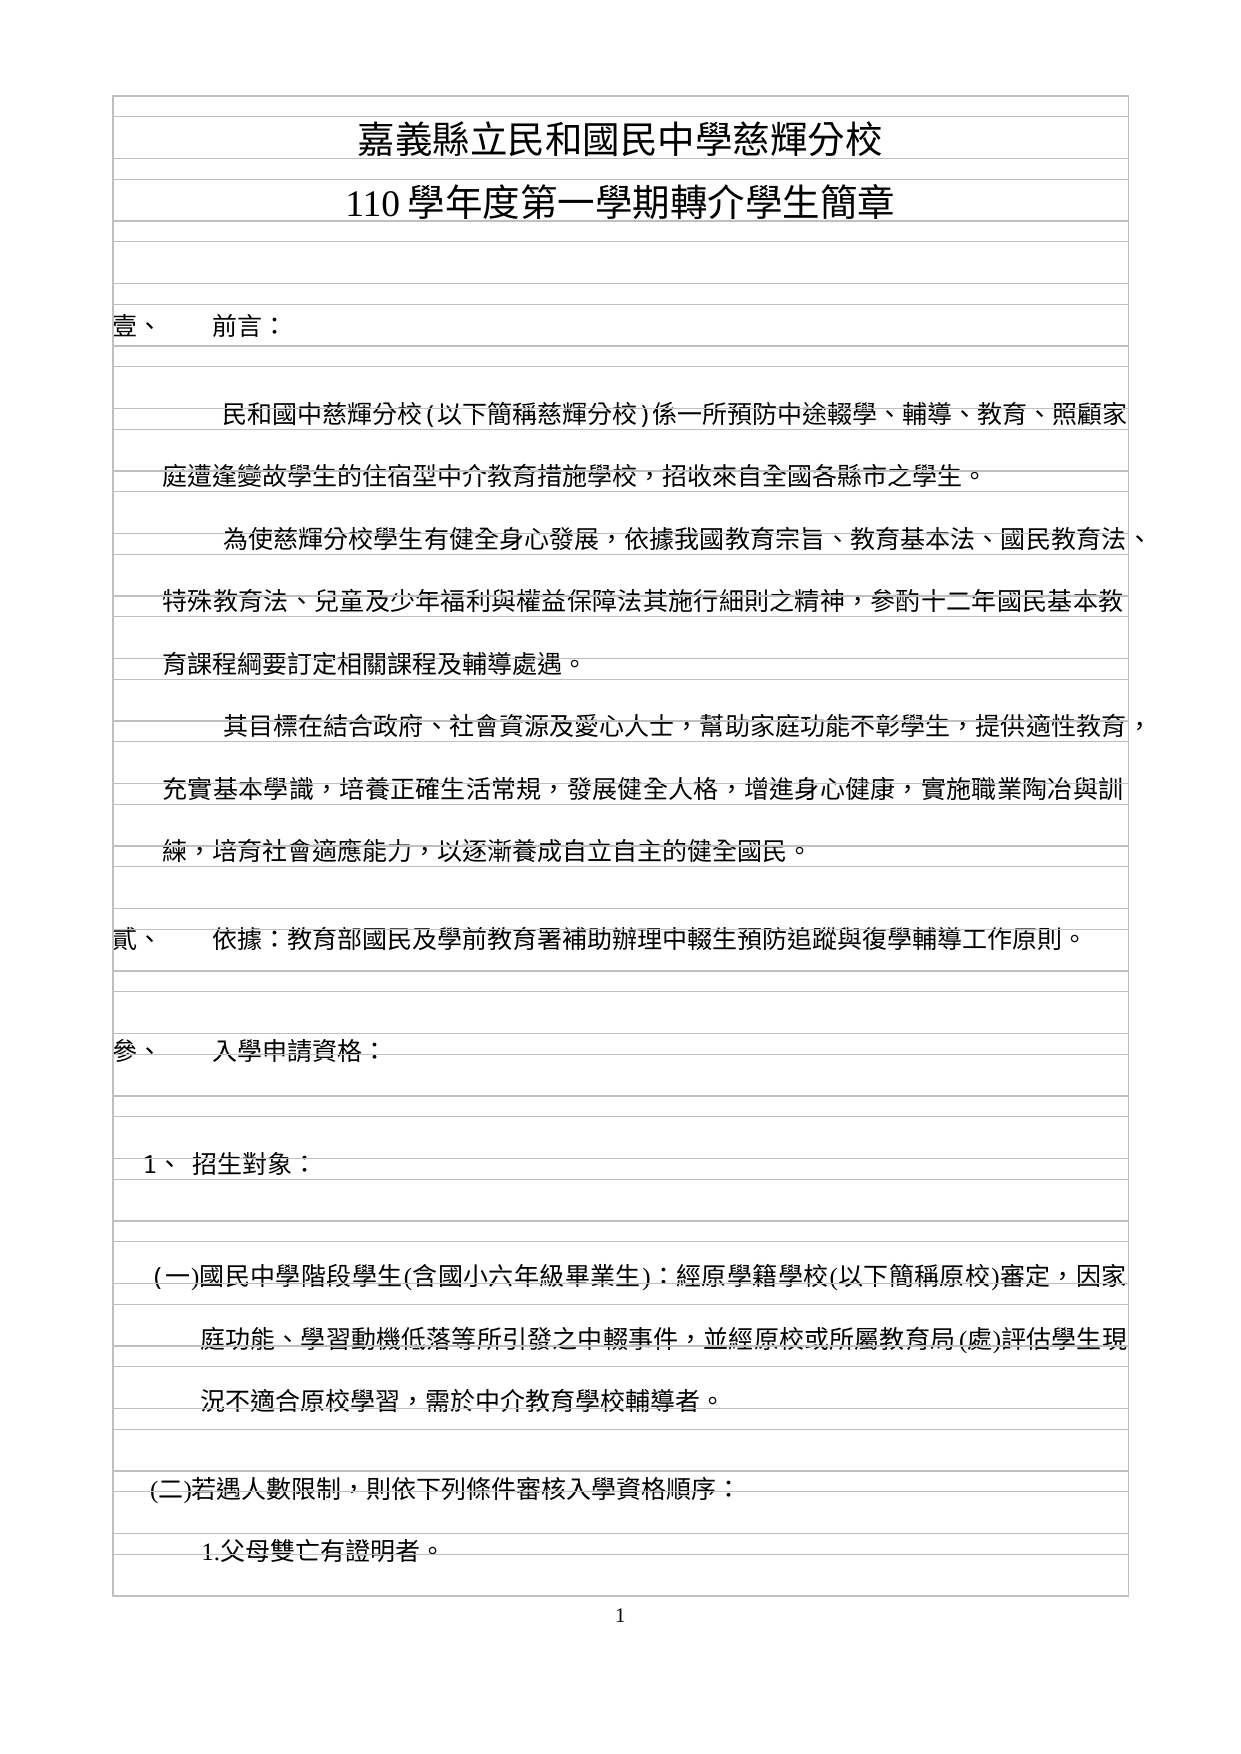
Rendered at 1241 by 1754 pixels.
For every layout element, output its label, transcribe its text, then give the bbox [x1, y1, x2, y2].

text 其目標在結合政府、社會資源及愛心人士，幫助家庭功能不彰學生，提供適性教育，充實基本學識，培養正確生活常規，發展健全人格，增進身心健康，實施職業陶冶與訓練，培育社會適應能力，以逐漸養成自立自主的健全國民。 [162, 847, 1128, 866]
text 民和國中慈輝分校(以下簡稱慈輝分校)係一所預防中途輟學、輔導、教育、照顧家庭遭逢變故學生的住宿型中介教育措施學校，招收來自全國各縣市之學生。 [162, 492, 1128, 496]
list 招生對象： [142, 1159, 1128, 1179]
list 入學申請資格： [114, 1055, 1128, 1071]
text (一)國民中學階段學生(含國小六年級畢業生)：經原學籍學校(以下簡稱原校)審定，因家庭功能、學習動機低落等所引發之中輟事件，並經原校或所屬教育局(處)評估學生現況不適合原校學習，需於中介教育學校輔導者。 [150, 1284, 1128, 1304]
list 入學申請資格： [114, 1008, 1128, 1033]
text 為使慈輝分校學生有健全身心發展，依據我國教育宗旨、教育基本法、國民教育法、特殊教育法、兒童及少年福利與權益保障法其施行細則之精神，參酌十二年國民基本教育課程綱要訂定相關課程及輔導處遇。 [162, 534, 1128, 554]
text 為使慈輝分校學生有健全身心發展，依據我國教育宗旨、教育基本法、國民教育法、特殊教育法、兒童及少年福利與權益保障法其施行細則之精神，參酌十二年國民基本教育課程綱要訂定相關課程及輔導處遇。 [162, 659, 1128, 679]
text (一)國民中學階段學生(含國小六年級畢業生)：經原學籍學校(以下簡稱原校)審定，因家庭功能、學習動機低落等所引發之中輟事件，並經原校或所屬教育局(處)評估學生現況不適合原校學習，需於中介教育學校輔導者。 [150, 1409, 1128, 1421]
text 為使慈輝分校學生有健全身心發展，依據我國教育宗旨、教育基本法、國民教育法、特殊教育法、兒童及少年福利與權益保障法其施行細則之精神，參酌十二年國民基本教育課程綱要訂定相關課程及輔導處遇。 [162, 496, 1128, 533]
list [114, 284, 1128, 304]
text 其目標在結合政府、社會資源及愛心人士，幫助家庭功能不彰學生，提供適性教育，充實基本學識，培養正確生活常規，發展健全人格，增進身心健康，實施職業陶冶與訓練，培育社會適應能力，以逐漸養成自立自主的健全國民。 [162, 722, 1128, 741]
text [114, 97, 1128, 116]
text 其目標在結合政府、社會資源及愛心人士，幫助家庭功能不彰學生，提供適性教育，充實基本學識，培養正確生活常規，發展健全人格，增進身心健康，實施職業陶冶與訓練，培育社會適應能力，以逐漸養成自立自主的健全國民。 [162, 683, 1128, 720]
text 其目標在結合政府、社會資源及愛心人士，幫助家庭功能不彰學生，提供適性教育，充實基本學識，培養正確生活常規，發展健全人格，增進身心健康，實施職業陶冶與訓練，培育社會適應能力，以逐漸養成自立自主的健全國民。 [162, 867, 1128, 871]
text (二)若遇人數限制，則依下列條件審核入學資格順序： [150, 1472, 1128, 1491]
text 為使慈輝分校學生有健全身心發展，依據我國教育宗旨、教育基本法、國民教育法、特殊教育法、兒童及少年福利與權益保障法其施行細則之精神，參酌十二年國民基本教育課程綱要訂定相關課程及輔導處遇。 [162, 555, 1128, 595]
text 1.父母雙亡有證明者。 [201, 1534, 1128, 1554]
list 招生對象： [142, 1121, 1128, 1158]
text 其目標在結合政府、社會資源及愛心人士，幫助家庭功能不彰學生，提供適性教育，充實基本學識，培養正確生活常規，發展健全人格，增進身心健康，實施職業陶冶與訓練，培育社會適應能力，以逐漸養成自立自主的健全國民。 [162, 784, 1128, 804]
text 民和國中慈輝分校(以下簡稱慈輝分校)係一所預防中途輟學、輔導、教育、照顧家庭遭逢變故學生的住宿型中介教育措施學校，招收來自全國各縣市之學生。 [162, 409, 1128, 429]
list 前言： [114, 305, 1128, 345]
list [114, 896, 1128, 908]
text 其目標在結合政府、社會資源及愛心人士，幫助家庭功能不彰學生，提供適性教育，充實基本學識，培養正確生活常規，發展健全人格，增進身心健康，實施職業陶冶與訓練，培育社會適應能力，以逐漸養成自立自主的健全國民。 [162, 805, 1128, 845]
text [114, 159, 1128, 179]
text 1.父母雙亡有證明者。 [201, 1555, 1128, 1571]
text (一)國民中學階段學生(含國小六年級畢業生)：經原學籍學校(以下簡稱原校)審定，因家庭功能、學習動機低落等所引發之中輟事件，並經原校或所屬教育局(處)評估學生現況不適合原校學習，需於中介教育學校輔導者。 [150, 1367, 1128, 1408]
list [114, 909, 1128, 929]
text (一)國民中學階段學生(含國小六年級畢業生)：經原學籍學校(以下簡稱原校)審定，因家庭功能、學習動機低落等所引發之中輟事件，並經原校或所屬教育局(處)評估學生現況不適合原校學習，需於中介教育學校輔導者。 [150, 1233, 1128, 1241]
list 依據：教育部國民及學前教育署補助辦理中輟生預防追蹤與復學輔導工作原則。 [114, 930, 1128, 958]
list 入學申請資格： [114, 1034, 1128, 1054]
text (一)國民中學階段學生(含國小六年級畢業生)：經原學籍學校(以下簡稱原校)審定，因家庭功能、學習動機低落等所引發之中輟事件，並經原校或所屬教育局(處)評估學生現況不適合原校學習，需於中介教育學校輔導者。 [150, 1305, 1128, 1345]
text 民和國中慈輝分校(以下簡稱慈輝分校)係一所預防中途輟學、輔導、教育、照顧家庭遭逢變故學生的住宿型中介教育措施學校，招收來自全國各縣市之學生。 [162, 371, 1128, 408]
text (一)國民中學階段學生(含國小六年級畢業生)：經原學籍學校(以下簡稱原校)審定，因家庭功能、學習動機低落等所引發之中輟事件，並經原校或所屬教育局(處)評估學生現況不適合原校學習，需於中介教育學校輔導者。 [150, 1242, 1128, 1283]
text 110學年度第一學期轉介學生簡章 [114, 180, 1128, 220]
text 嘉義縣立民和國民中學慈輝分校 [114, 117, 1128, 158]
text 1.父母雙亡有證明者。 [201, 1508, 1128, 1533]
text 為使慈輝分校學生有健全身心發展，依據我國教育宗旨、教育基本法、國民教育法、特殊教育法、兒童及少年福利與權益保障法其施行細則之精神，參酌十二年國民基本教育課程綱要訂定相關課程及輔導處遇。 [162, 597, 1128, 616]
text 其目標在結合政府、社會資源及愛心人士，幫助家庭功能不彰學生，提供適性教育，充實基本學識，培養正確生活常規，發展健全人格，增進身心健康，實施職業陶冶與訓練，培育社會適應能力，以逐漸養成自立自主的健全國民。 [162, 742, 1128, 783]
text 為使慈輝分校學生有健全身心發展，依據我國教育宗旨、教育基本法、國民教育法、特殊教育法、兒童及少年福利與權益保障法其施行細則之精神，參酌十二年國民基本教育課程綱要訂定相關課程及輔導處遇。 [162, 617, 1128, 658]
text (二)若遇人數限制，則依下列條件審核入學資格順序： [150, 1446, 1128, 1470]
text 民和國中慈輝分校(以下簡稱慈輝分校)係一所預防中途輟學、輔導、教育、照顧家庭遭逢變故學生的住宿型中介教育措施學校，招收來自全國各縣市之學生。 [162, 472, 1128, 491]
text (二)若遇人數限制，則依下列條件審核入學資格順序： [150, 1492, 1128, 1508]
text 民和國中慈輝分校(以下簡稱慈輝分校)係一所預防中途輟學、輔導、教育、照顧家庭遭逢變故學生的住宿型中介教育措施學校，招收來自全國各縣市之學生。 [162, 430, 1128, 470]
text (一)國民中學階段學生(含國小六年級畢業生)：經原學籍學校(以下簡稱原校)審定，因家庭功能、學習動機低落等所引發之中輟事件，並經原校或所屬教育局(處)評估學生現況不適合原校學習，需於中介教育學校輔導者。 [150, 1347, 1128, 1366]
